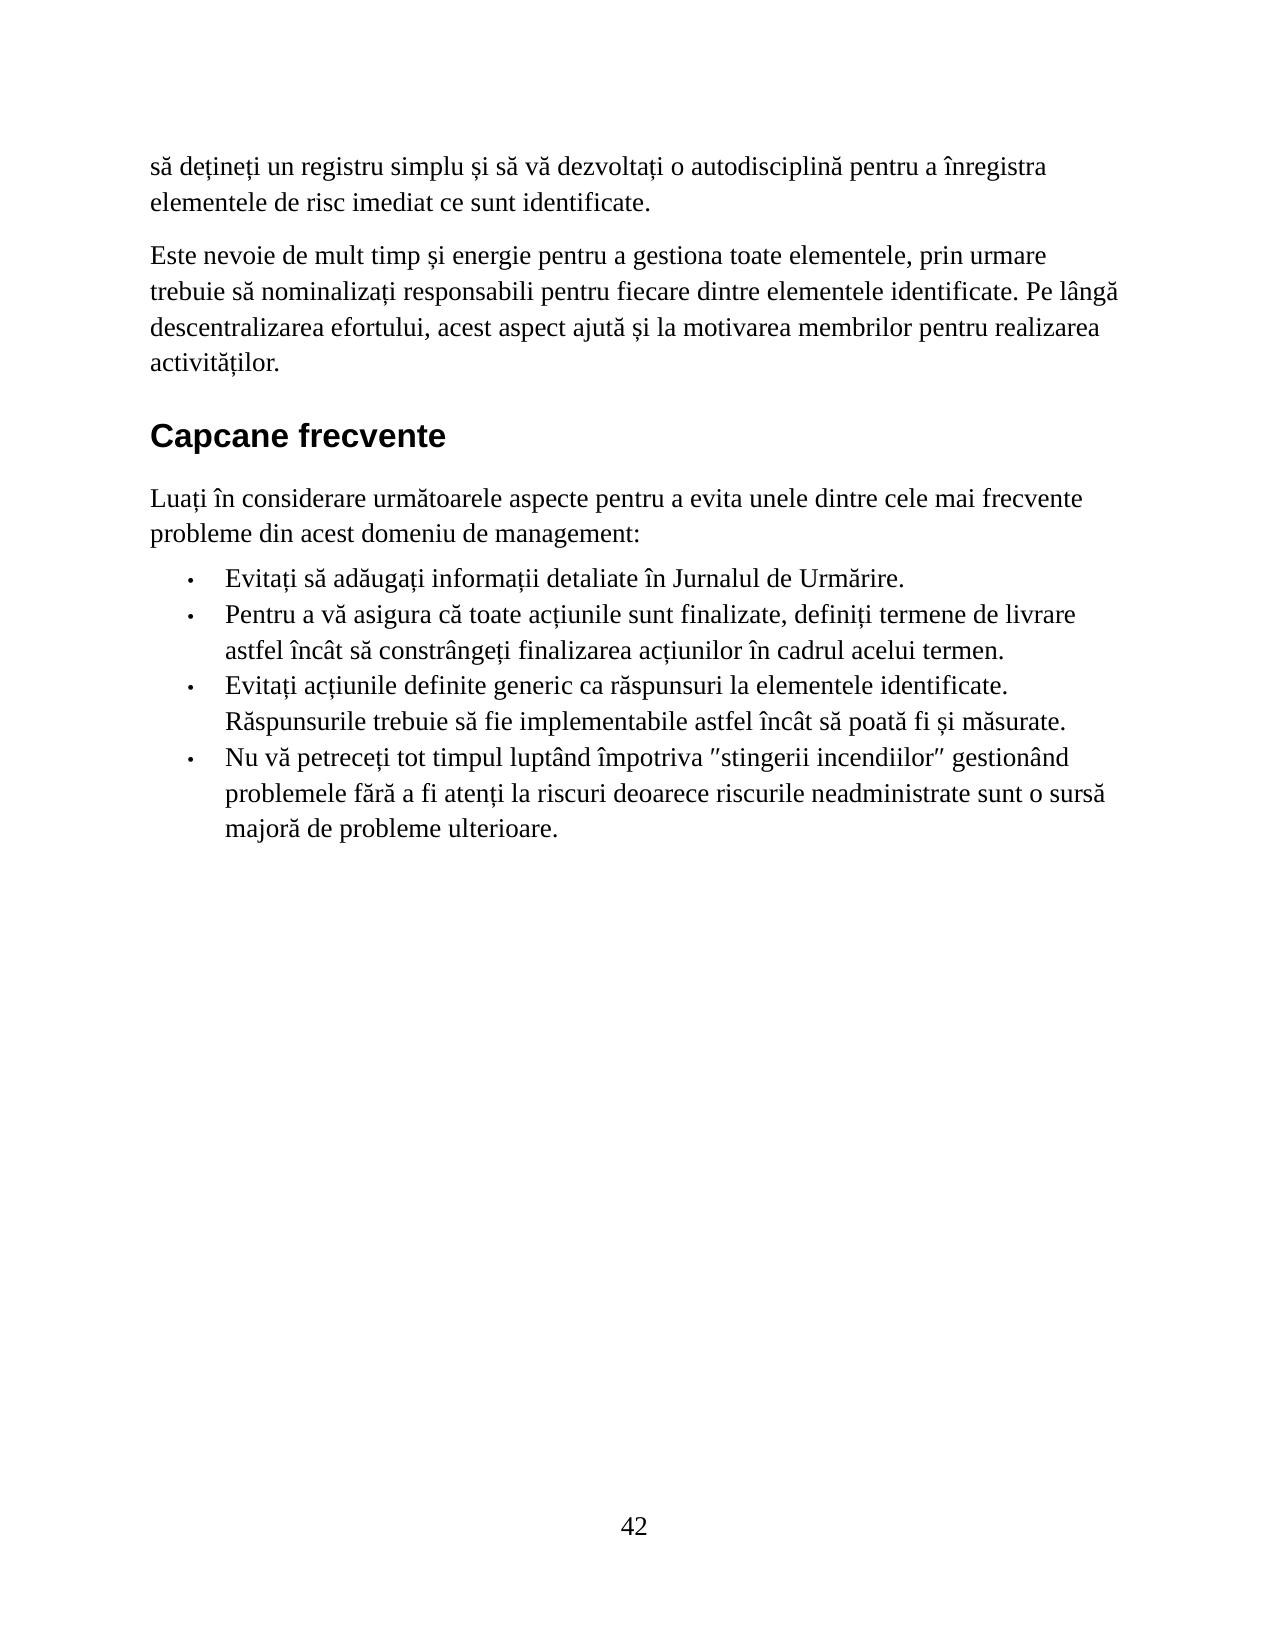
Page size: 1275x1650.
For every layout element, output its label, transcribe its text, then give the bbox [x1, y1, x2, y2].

list Nu vă petreceți tot timpul luptând împotriva ″stingerii incendiilor″ gestionând problemele fără a fi atenți la riscuri deoarece riscurile neadministrate sunt o sursă majoră de probleme ulterioare. [187, 741, 1125, 843]
text Luați în considerare următoarele aspecte pentru a evita unele dintre cele mai frecvente probleme din acest domeniu de management: [150, 482, 1125, 549]
text Este nevoie de mult timp și energie pentru a gestiona toate elementele, prin urmare trebuie să nominalizați responsabili pentru fiecare dintre elementele identificate. Pe lângă descentralizarea efortului, acest aspect ajută și la motivarea membrilor pentru realizarea activităților. [150, 239, 1125, 378]
subtitle Capcane frecvente [150, 416, 1125, 455]
list Evitați acțiunile definite generic ca răspunsuri la elementele identificate. Răspunsurile trebuie să fie implementabile astfel încât să poată fi și măsurate. [187, 669, 1125, 736]
text să dețineți un registru simplu și să vă dezvoltați o autodisciplină pentru a înregistra elementele de risc imediat ce sunt identificate. [150, 150, 1125, 217]
list Pentru a vă asigura că toate acțiunile sunt finalizate, definiți termene de livrare astfel încât să constrângeți finalizarea acțiunilor în cadrul acelui termen. [187, 598, 1125, 665]
list Evitați să adăugați informații detaliate în Jurnalul de Urmărire. [187, 562, 1125, 593]
